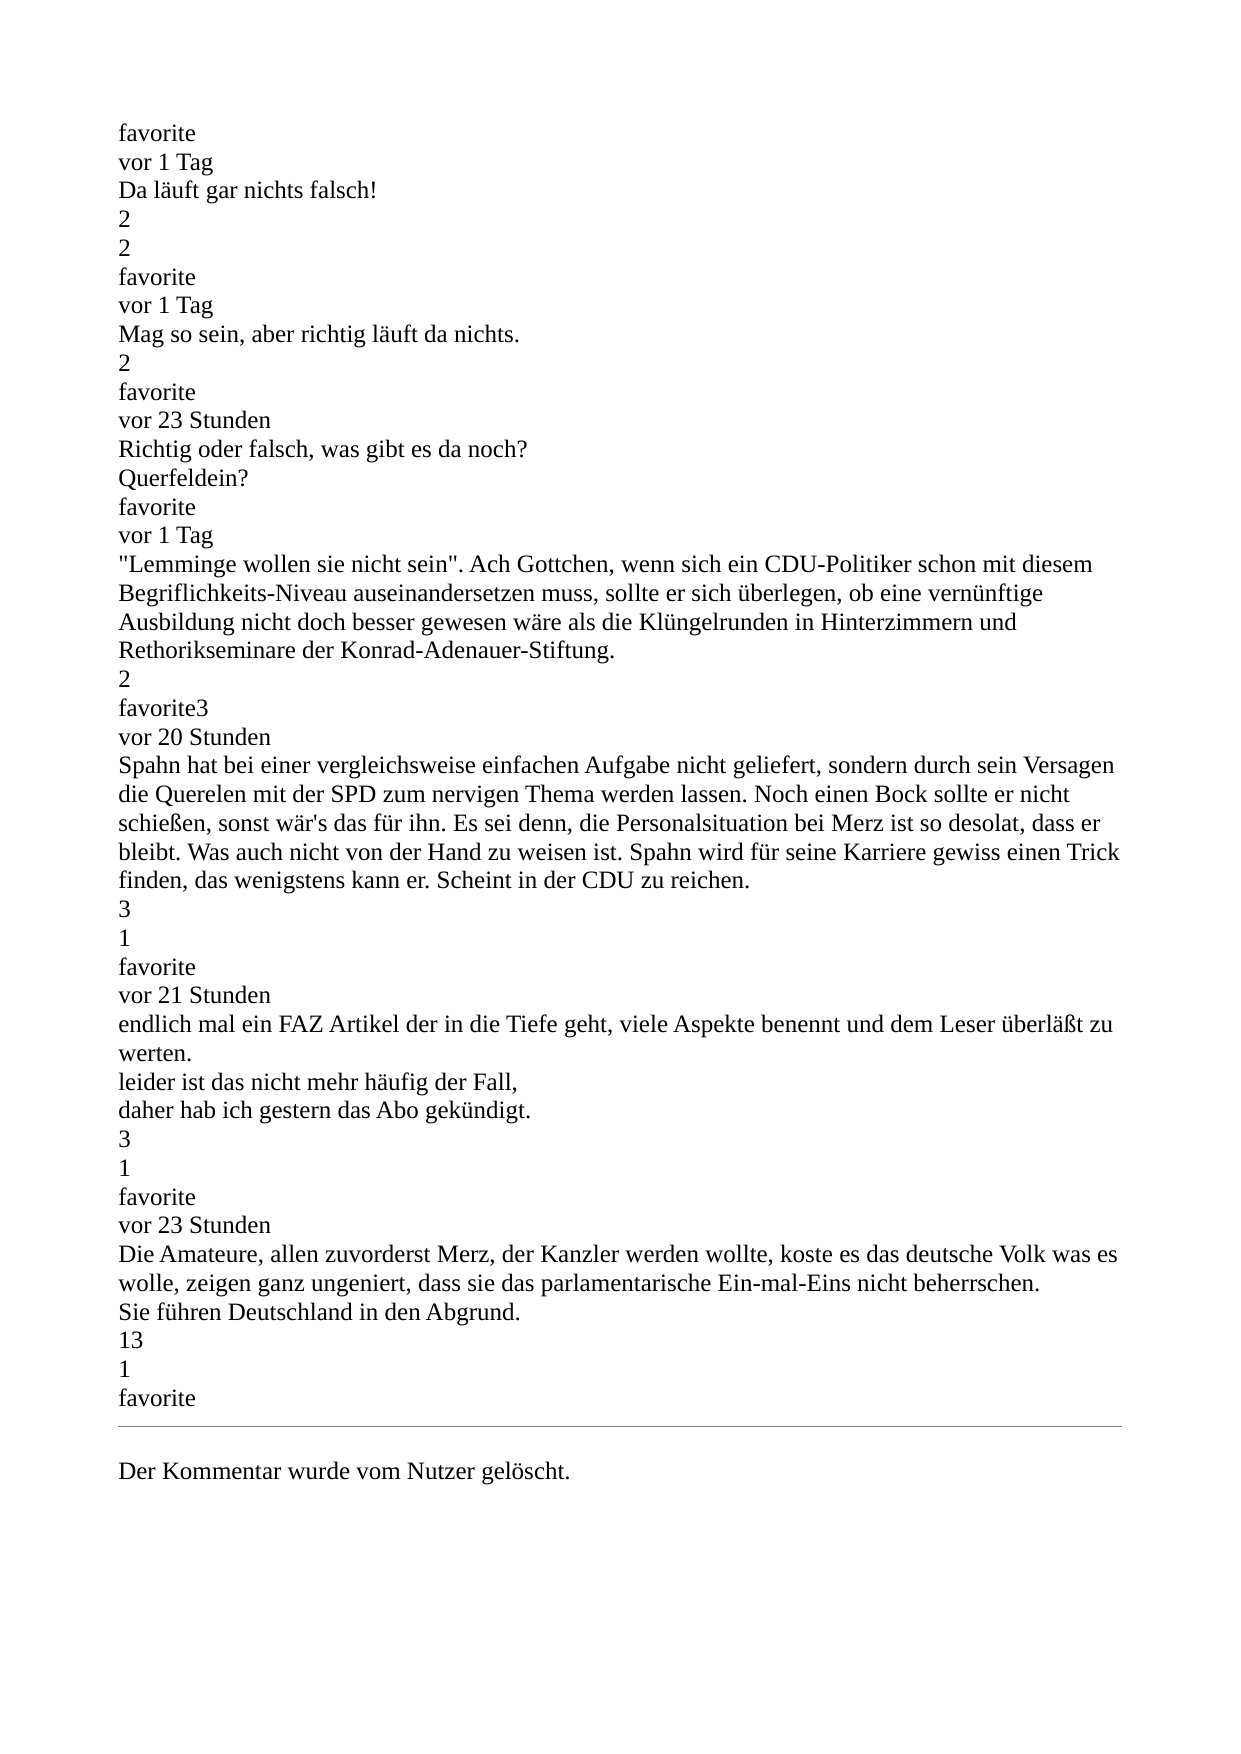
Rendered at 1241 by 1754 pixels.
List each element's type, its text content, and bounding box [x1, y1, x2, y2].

text 1 [118, 923, 1122, 952]
text 1 [118, 1354, 1122, 1383]
text Die Amateure, allen zuvorderst Merz, der Kanzler werden wollte, koste es das deutsche Volk was es wolle, zeigen ganz ungeniert, dass sie das parlamentarische Ein-mal-Eins nicht beherrschen. Sie führen Deutschland in den Abgrund. [118, 1239, 1122, 1326]
text favorite [118, 492, 1122, 521]
text Mag so sein, aber richtig läuft da nichts. [118, 319, 1122, 348]
text 13 [118, 1326, 1122, 1354]
text Der Kommentar wurde vom Nutzer gelöscht. [118, 1456, 1122, 1485]
text favorite [118, 1383, 1122, 1412]
text Richtig oder falsch, was gibt es da noch? Querfeldein? [118, 434, 1122, 492]
text vor 21 Stunden [118, 981, 1122, 1009]
text Spahn hat bei einer vergleichsweise einfachen Aufgabe nicht geliefert, sondern durch sein Versagen die Querelen mit der SPD zum nervigen Thema werden lassen. Noch einen Bock sollte er nicht schießen, sonst wär's das für ihn. Es sei denn, die Personalsituation bei Merz ist so desolat, dass er bleibt. Was auch nicht von der Hand zu weisen ist. Spahn wird für seine Karriere gewiss einen Trick finden, das wenigstens kann er. Scheint in der CDU zu reichen. [118, 751, 1122, 894]
text vor 23 Stunden [118, 1211, 1122, 1239]
text favorite [118, 262, 1122, 291]
text vor 1 Tag [118, 147, 1122, 176]
text 2 [118, 348, 1122, 377]
text 3 [118, 894, 1122, 923]
text favorite [118, 1182, 1122, 1211]
text favorite [118, 377, 1122, 406]
text vor 20 Stunden [118, 722, 1122, 751]
text favorite [118, 118, 1122, 147]
text 1 [118, 1153, 1122, 1182]
text 2 [118, 204, 1122, 233]
text vor 1 Tag [118, 291, 1122, 319]
text "Lemminge wollen sie nicht sein". Ach Gottchen, wenn sich ein CDU-Politiker schon mit diesem Begriflichkeits-Niveau auseinandersetzen muss, sollte er sich überlegen, ob eine vernünftige Ausbildung nicht doch besser gewesen wäre als die Klüngelrunden in Hinterzimmern und Rethorikseminare der Konrad-Adenauer-Stiftung. [118, 549, 1122, 664]
text vor 1 Tag [118, 521, 1122, 549]
text endlich mal ein FAZ Artikel der in die Tiefe geht, viele Aspekte benennt und dem Leser überläßt zu werten. leider ist das nicht mehr häufig der Fall, daher hab ich gestern das Abo gekündigt. [118, 1009, 1122, 1124]
text 2 [118, 664, 1122, 693]
text Da läuft gar nichts falsch! [118, 176, 1122, 204]
text vor 23 Stunden [118, 406, 1122, 434]
text favorite3 [118, 693, 1122, 722]
text 2 [118, 233, 1122, 262]
text 3 [118, 1124, 1122, 1153]
text favorite [118, 952, 1122, 981]
